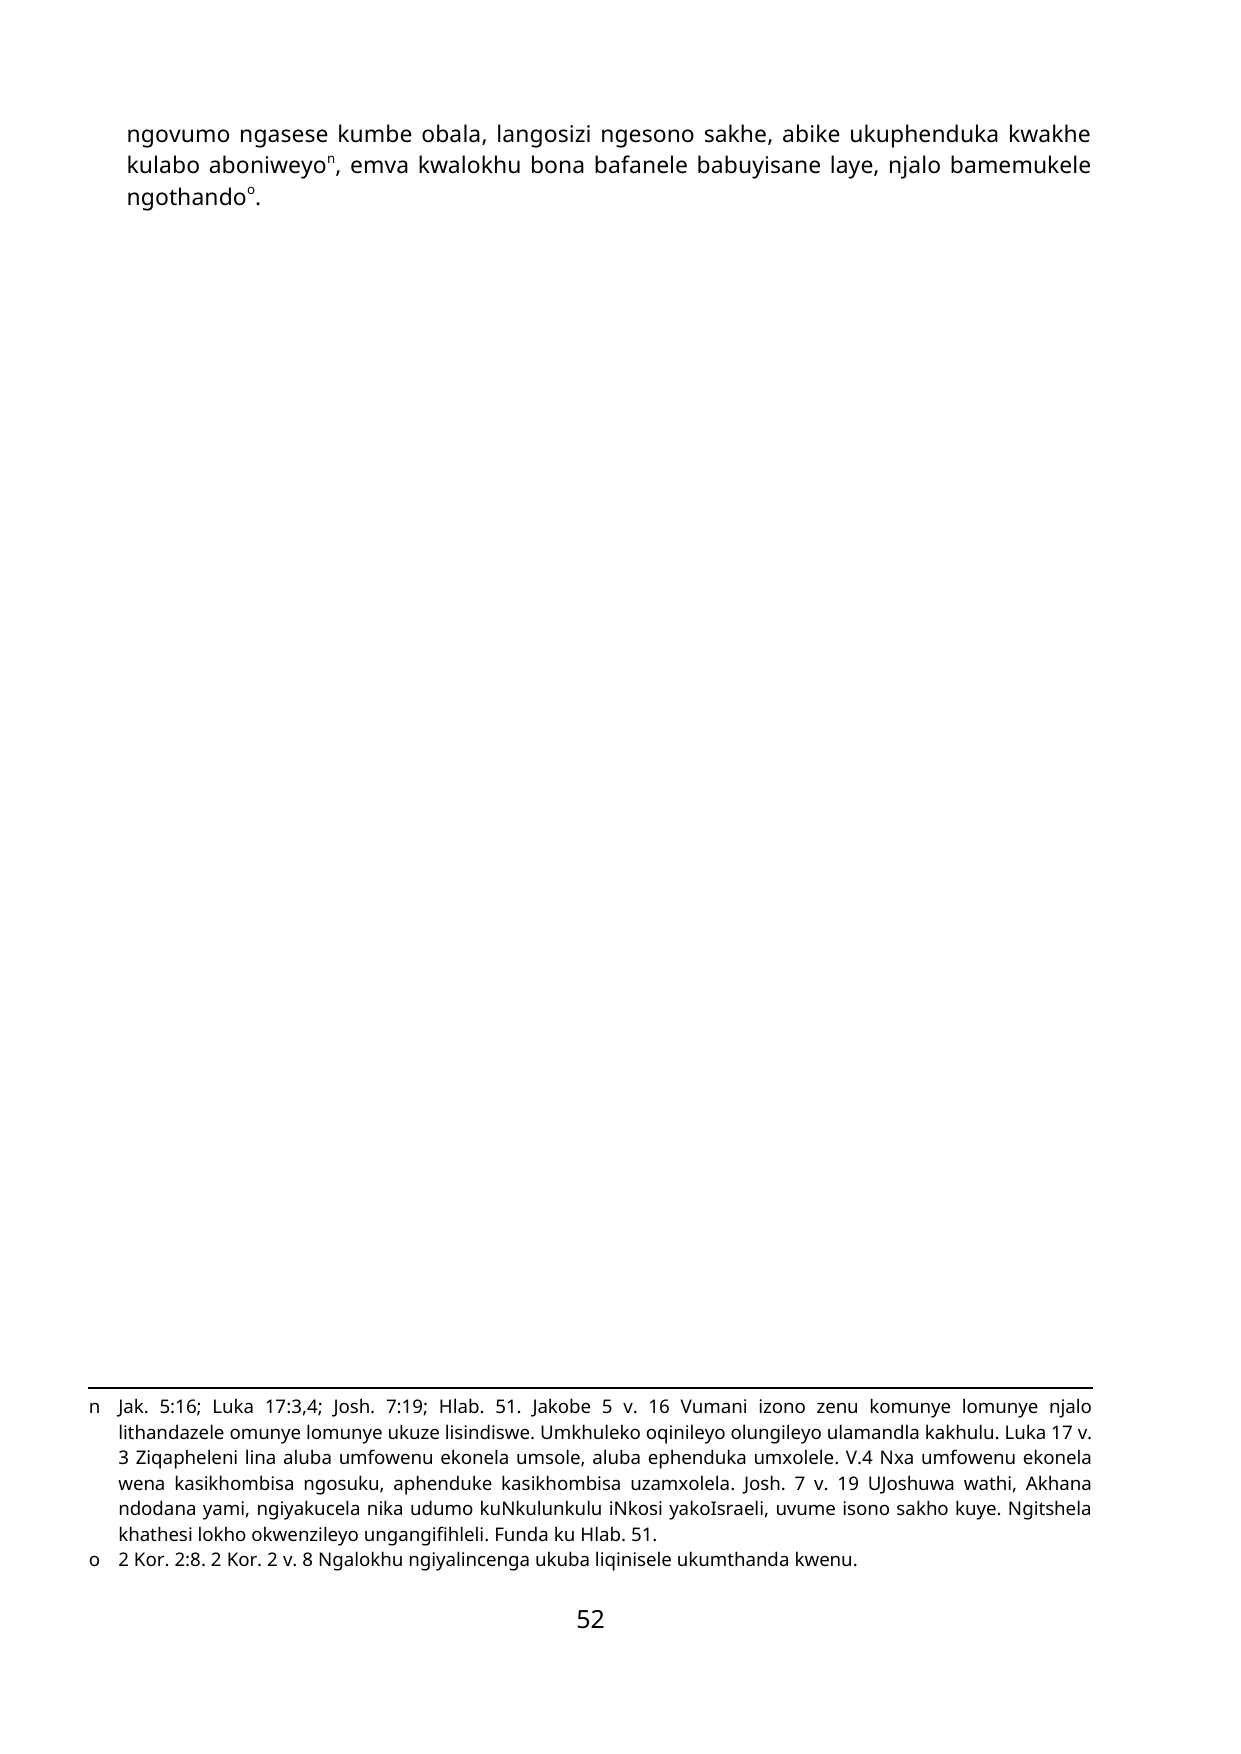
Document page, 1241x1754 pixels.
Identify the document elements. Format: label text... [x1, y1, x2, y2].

list Jak. 5:16; Luka 17:3,4; Josh. 7:19; Hlab. 51. Jakobe 5 v. 16 Vumani izono zenu komunye lomunye njalo lithandazele omunye lomunye ukuze lisindiswe. Umkhuleko oqinileyo olungileyo ulamandla kakhulu. Luka 17 v. 3 Ziqapheleni lina aluba umfowenu ekonela umsole, aluba ephenduka umxolele. V.4 Nxa umfowenu ekonela wena kasikhombisa ngosuku, aphenduke kasikhombisa uzamxolela. Josh. 7 v. 19 UJoshuwa wathi, Akhana ndodana yami, ngiyakucela nika udumo kuNkulunkulu iNkosi yakoIsraeli, uvume isono sakho kuye. Ngitshela khathesi lokho okwenzileyo ungangifihleli. Funda ku Hlab. 51. [88, 1394, 1092, 1547]
list ngovumo ngasese kumbe obala, langosizi ngesono sakhe, abike ukuphenduka kwakhe kulabo aboniweyo, emva kwalokhu bona bafanele babuyisane laye, njalo bamemukele ngothando. [88, 118, 1092, 212]
list 2 Kor. 2:8. 2 Kor. 2 v. 8 Ngalokhu ngiyalincenga ukuba liqinisele ukumthanda kwenu. [88, 1547, 1092, 1572]
